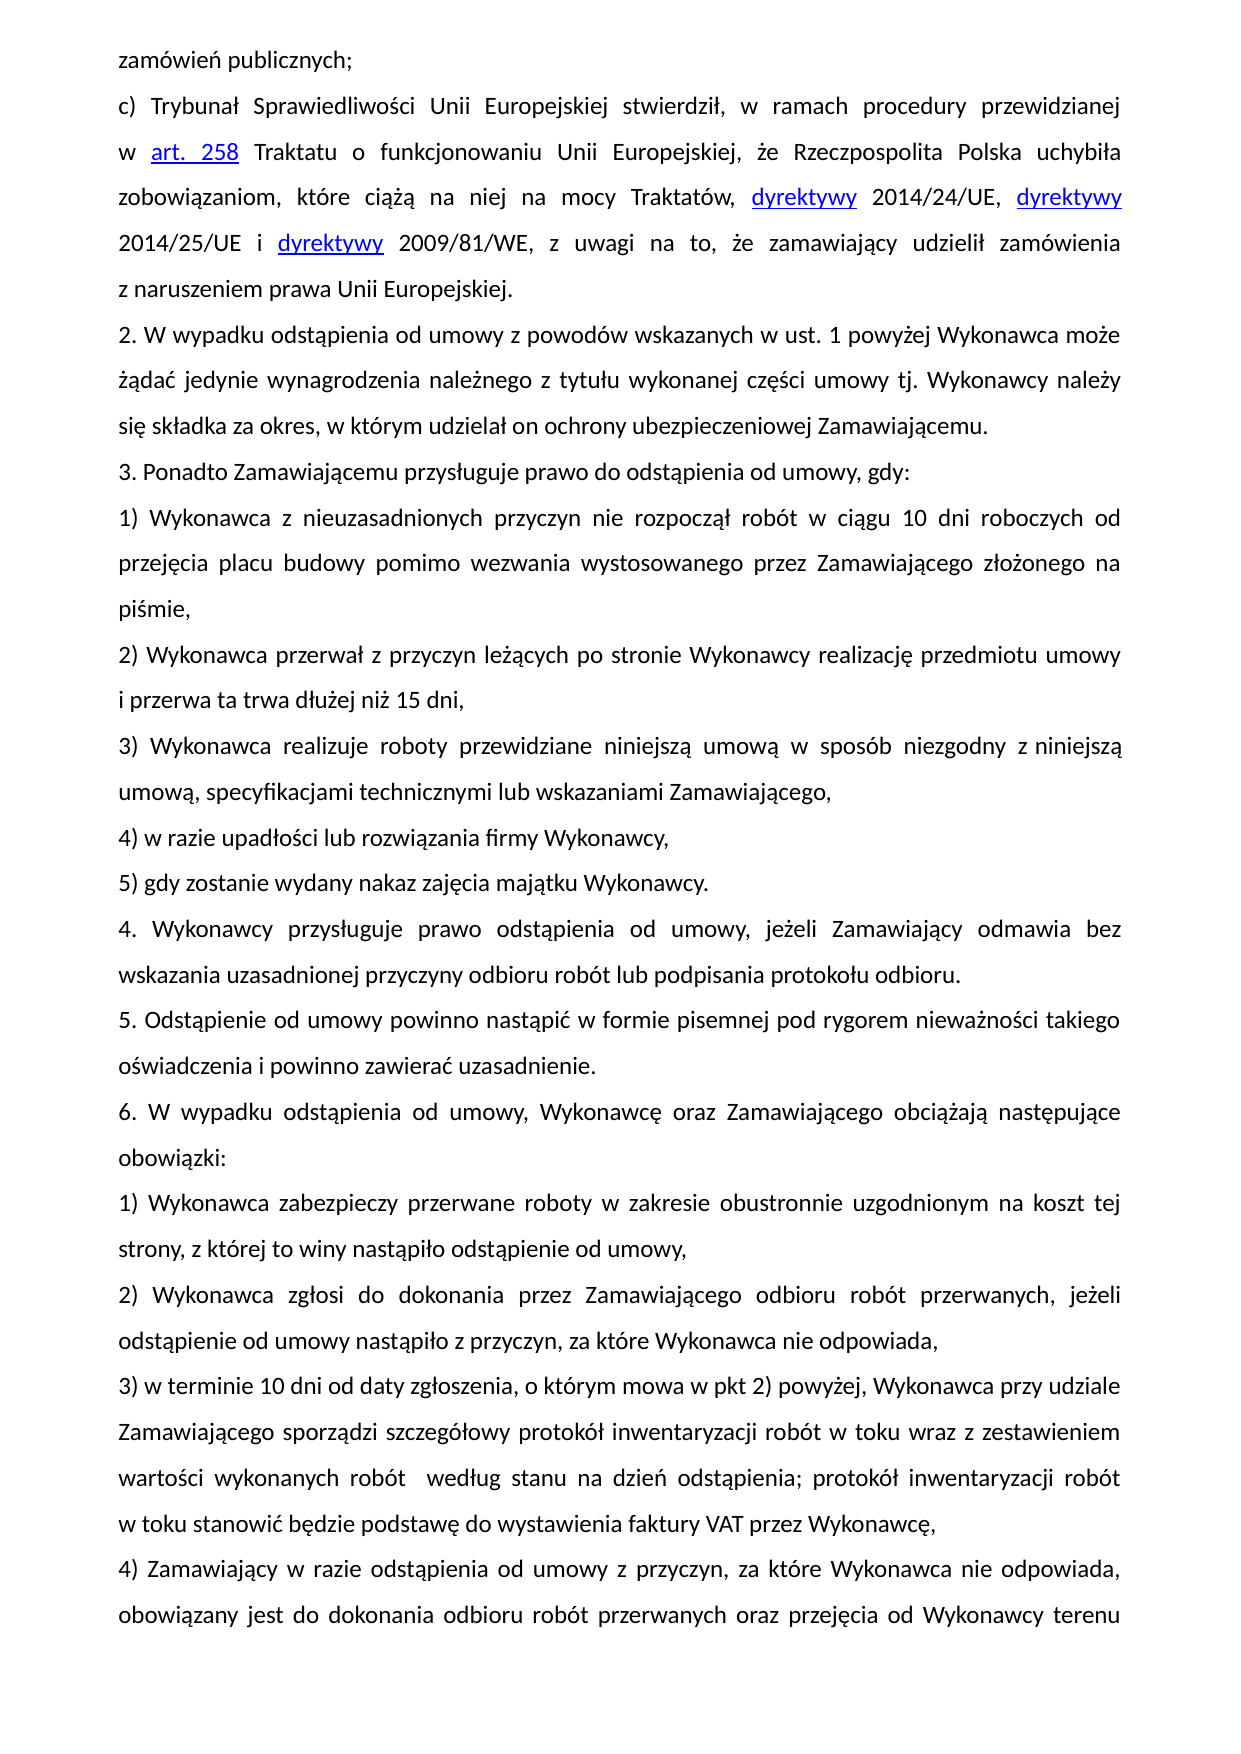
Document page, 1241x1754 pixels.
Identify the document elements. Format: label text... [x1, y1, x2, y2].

text 3) Wykonawca realizuje roboty przewidziane niniejszą umową w sposób niezgodny z niniejszą umową, specyfikacjami technicznymi lub wskazaniami Zamawiającego, [118, 730, 1122, 807]
text zamówień publicznych; [118, 44, 1122, 75]
text 5. Odstąpienie od umowy powinno nastąpić w formie pisemnej pod rygorem nieważności takiego oświadczenia i powinno zawierać uzasadnienie. [118, 1005, 1122, 1081]
text 1) Wykonawca z nieuzasadnionych przyczyn nie rozpoczął robót w ciągu 10 dni roboczych od przejęcia placu budowy pomimo wezwania wystosowanego przez Zamawiającego złożonego na piśmie, [118, 502, 1122, 624]
text 2) Wykonawca przerwał z przyczyn leżących po stronie Wykonawcy realizację przedmiotu umowy i przerwa ta trwa dłużej niż 15 dni, [118, 639, 1122, 715]
text 1) Wykonawca zabezpieczy przerwane roboty w zakresie obustronnie uzgodnionym na koszt tej strony, z której to winy nastąpiło odstąpienie od umowy, [118, 1188, 1122, 1264]
text 2) Wykonawca zgłosi do dokonania przez Zamawiającego odbioru robót przerwanych, jeżeli odstąpienie od umowy nastąpiło z przyczyn, za które Wykonawca nie odpowiada, [118, 1279, 1122, 1355]
text 4) w razie upadłości lub rozwiązania firmy Wykonawcy, [118, 822, 1122, 852]
text 4) Zamawiający w razie odstąpienia od umowy z przyczyn, za które Wykonawca nie odpowiada, obowiązany jest do dokonania odbioru robót przerwanych oraz przejęcia od Wykonawcy terenu [118, 1553, 1122, 1630]
text 6. W wypadku odstąpienia od umowy, Wykonawcę oraz Zamawiającego obciążają następujące obowiązki: [118, 1096, 1122, 1172]
text c) Trybunał Sprawiedliwości Unii Europejskiej stwierdził, w ramach procedury przewidzianej w art. 258 Traktatu o funkcjonowaniu Unii Europejskiej, że Rzeczpospolita Polska uchybiła zobowiązaniom, które ciążą na niej na mocy Traktatów, dyrektywy 2014/24/UE, dyrektywy 2014/25/UE i dyrektywy 2009/81/WE, z uwagi na to, że zamawiający udzielił zamówienia z naruszeniem prawa Unii Europejskiej. [118, 90, 1122, 303]
text 2. W wypadku odstąpienia od umowy z powodów wskazanych w ust. 1 powyżej Wykonawca może żądać jedynie wynagrodzenia należnego z tytułu wykonanej części umowy tj. Wykonawcy należy się składka za okres, w którym udzielał on ochrony ubezpieczeniowej Zamawiającemu. [118, 319, 1122, 441]
text 3) w terminie 10 dni od daty zgłoszenia, o którym mowa w pkt 2) powyżej, Wykonawca przy udziale Zamawiającego sporządzi szczegółowy protokół inwentaryzacji robót w toku wraz z zestawieniem wartości wykonanych robót według stanu na dzień odstąpienia; protokół inwentaryzacji robót w toku stanowić będzie podstawę do wystawienia faktury VAT przez Wykonawcę, [118, 1371, 1122, 1538]
text 3. Ponadto Zamawiającemu przysługuje prawo do odstąpienia od umowy, gdy: [118, 456, 1122, 486]
text 5) gdy zostanie wydany nakaz zajęcia majątku Wykonawcy. [118, 867, 1122, 898]
text 4. Wykonawcy przysługuje prawo odstąpienia od umowy, jeżeli Zamawiający odmawia bez wskazania uzasadnionej przyczyny odbioru robót lub podpisania protokołu odbioru. [118, 913, 1122, 989]
